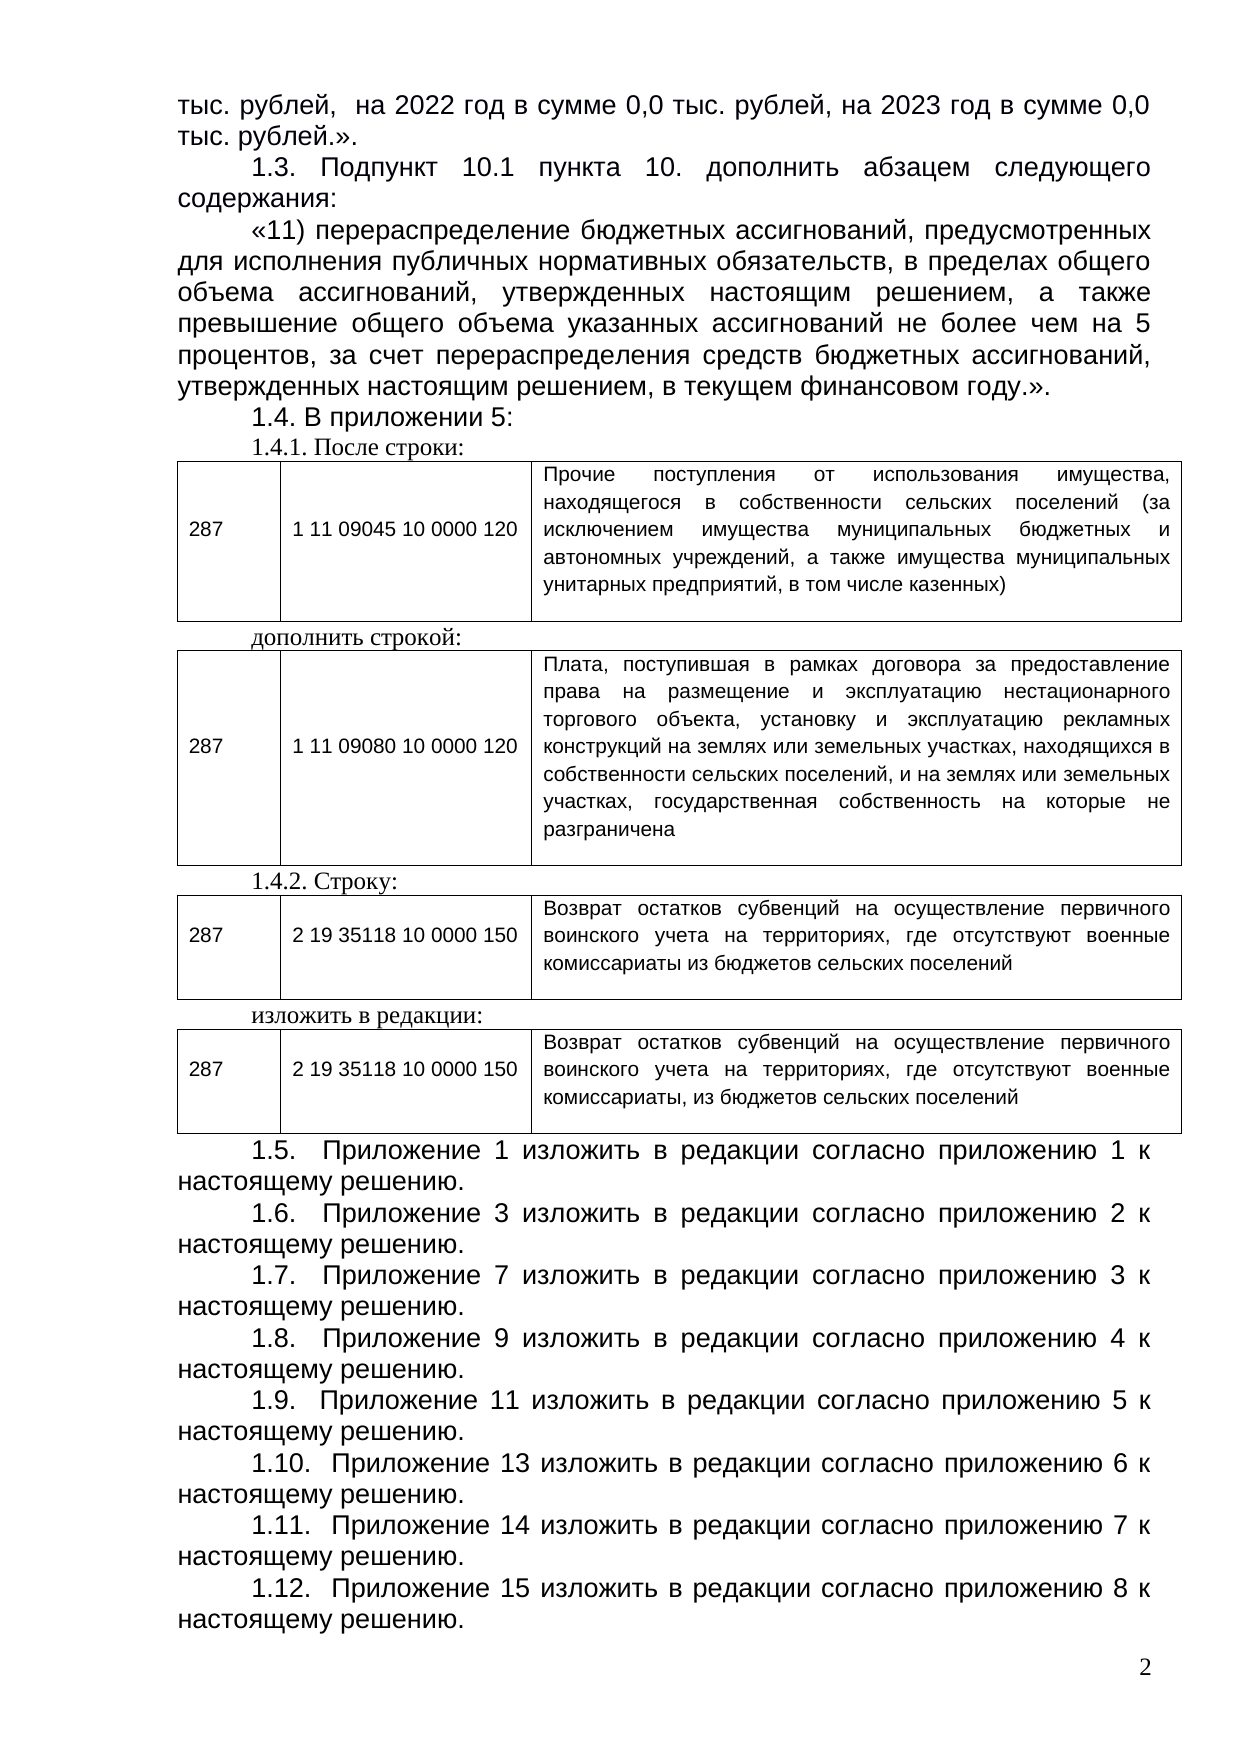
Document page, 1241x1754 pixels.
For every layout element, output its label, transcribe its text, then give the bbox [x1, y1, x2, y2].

text 1.4.1. После строки: [177, 432, 1152, 461]
table_header Возврат остатков субвенций на осуществление первичного воинского учета на территориях, где отсутствуют военные комиссариаты, из бюджетов сельских поселений [532, 1030, 1181, 1133]
table_header 287 [178, 1030, 280, 1133]
text 1.11. Приложение 14 изложить в редакции согласно приложению 7 к настоящему решению. [177, 1509, 1152, 1572]
table_header 287 [178, 651, 280, 865]
text дополнить строкой: [177, 622, 1152, 650]
text 1.8. Приложение 9 изложить в редакции согласно приложению 4 к настоящему решению. [177, 1322, 1152, 1384]
table_header 287 [178, 896, 280, 999]
text 1.4.2. Строку: [177, 866, 1152, 894]
text 1.3. Подпункт 10.1 пункта 10. дополнить абзацем следующего содержания: [177, 151, 1152, 214]
text изложить в редакции: [177, 1000, 1152, 1029]
table_header 1 11 09080 10 0000 120 [281, 651, 531, 865]
text 1.12. Приложение 15 изложить в редакции согласно приложению 8 к настоящему решению. [177, 1572, 1152, 1634]
table_header 1 11 09045 10 0000 120 [281, 462, 531, 621]
text 1.9. Приложение 11 изложить в редакции согласно приложению 5 к настоящему решению. [177, 1384, 1152, 1447]
table_header 2 19 35118 10 0000 150 [281, 1030, 531, 1133]
text 1.7. Приложение 7 изложить в редакции согласно приложению 3 к настоящему решению. [177, 1259, 1152, 1322]
table_header Возврат остатков субвенций на осуществление первичного воинского учета на территориях, где отсутствуют военные комиссариаты из бюджетов сельских поселений [532, 896, 1181, 999]
table_header Прочие поступления от использования имущества, находящегося в собственности сельских поселений (за исключением имущества муниципальных бюджетных и автономных учреждений, а также имущества муниципальных унитарных предприятий, в том числе казенных) [532, 462, 1181, 621]
table_header 287 [178, 462, 280, 621]
table_header Плата, поступившая в рамках договора за предоставление права на размещение и эксплуатацию нестационарного торгового объекта, установку и эксплуатацию рекламных конструкций на землях или земельных участках, находящихся в собственности сельских поселений, и на землях или земельных участках, государственная собственность на которые не разграничена [532, 651, 1181, 865]
text «11) перераспределение бюджетных ассигнований, предусмотренных для исполнения публичных нормативных обязательств, в пределах общего объема ассигнований, утвержденных настоящим решением, а также превышение общего объема указанных ассигнований не более чем на 5 процентов, за счет перераспределения средств бюджетных ассигнований, утвержденных настоящим решением, в текущем финансовом году.». [177, 214, 1152, 401]
text 1.5. Приложение 1 изложить в редакции согласно приложению 1 к настоящему решению. [177, 1134, 1152, 1197]
text 1.4. В приложении 5: [177, 401, 1152, 432]
text тыс. рублей, на 2022 год в сумме 0,0 тыс. рублей, на 2023 год в сумме 0,0 тыс. рублей.». [177, 89, 1152, 151]
table_header 2 19 35118 10 0000 150 [281, 896, 531, 999]
text 1.6. Приложение 3 изложить в редакции согласно приложению 2 к настоящему решению. [177, 1197, 1152, 1259]
text 1.10. Приложение 13 изложить в редакции согласно приложению 6 к настоящему решению. [177, 1447, 1152, 1509]
